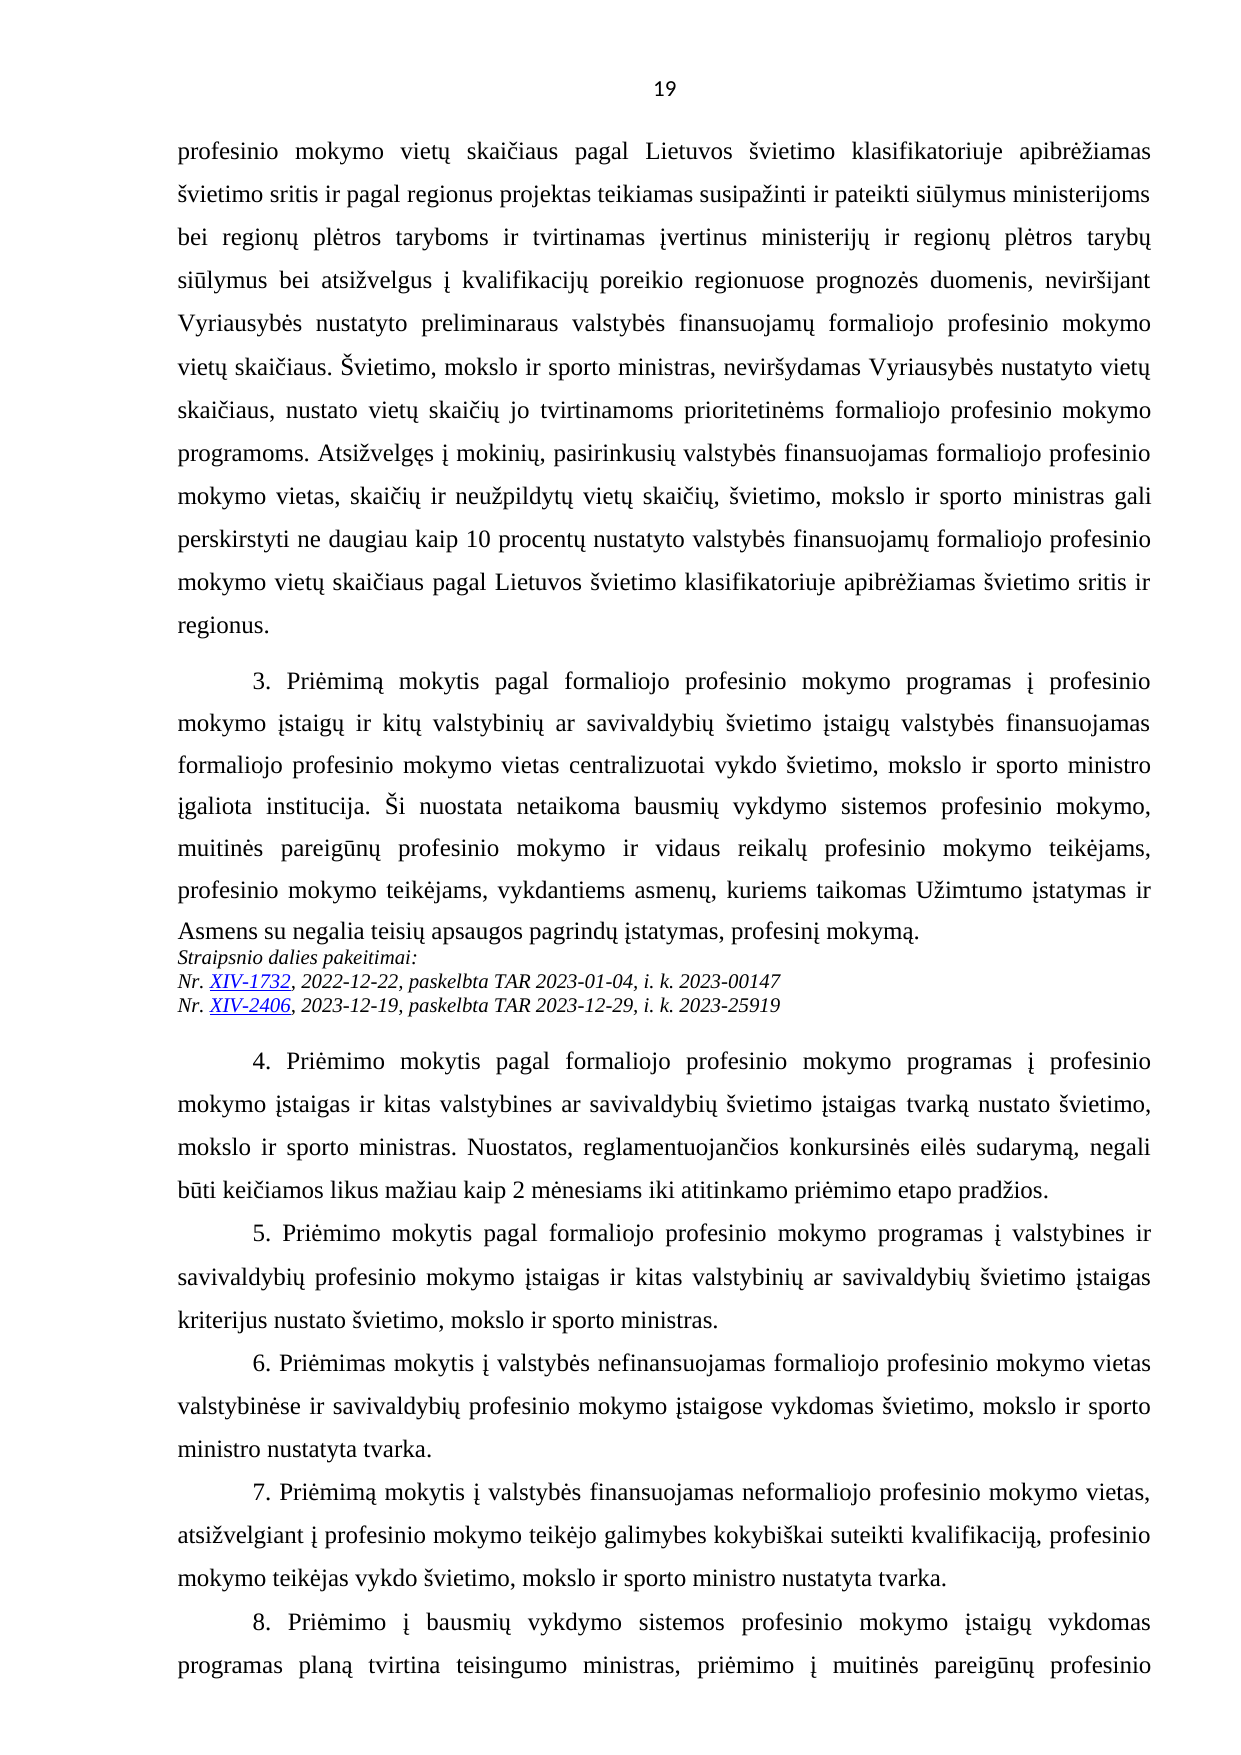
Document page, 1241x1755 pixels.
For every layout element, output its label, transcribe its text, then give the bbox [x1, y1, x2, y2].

text profesinio mokymo vietų skaičiaus pagal Lietuvos švietimo klasifikatoriuje apibrėžiamas švietimo sritis ir pagal regionus projektas teikiamas susipažinti ir pateikti siūlymus ministerijoms bei regionų plėtros taryboms ir tvirtinamas įvertinus ministerijų ir regionų plėtros tarybų siūlymus bei atsižvelgus į kvalifikacijų poreikio regionuose prognozės duomenis, neviršijant Vyriausybės nustatyto preliminaraus valstybės finansuojamų formaliojo profesinio mokymo vietų skaičiaus. Švietimo, mokslo ir sporto ministras, neviršydamas Vyriausybės nustatyto vietų skaičiaus, nustato vietų skaičių jo tvirtinamoms prioritetinėms formaliojo profesinio mokymo programoms. Atsižvelgęs į mokinių, pasirinkusių valstybės finansuojamas formaliojo profesinio mokymo vietas, skaičių ir neužpildytų vietų skaičių, švietimo, mokslo ir sporto ministras gali perskirstyti ne daugiau kaip 10 procentų nustatyto valstybės finansuojamų formaliojo profesinio mokymo vietų skaičiaus pagal Lietuvos švietimo klasifikatoriuje apibrėžiamas švietimo sritis ir regionus. [177, 136, 1152, 639]
text 4. Priėmimo mokytis pagal formaliojo profesinio mokymo programas į profesinio mokymo įstaigas ir kitas valstybines ar savivaldybių švietimo įstaigas tvarką nustato švietimo, mokslo ir sporto ministras. Nuostatos, reglamentuojančios konkursinės eilės sudarymą, negali būti keičiamos likus mažiau kaip 2 mėnesiams iki atitinkamo priėmimo etapo pradžios. [177, 1046, 1152, 1204]
text 5. Priėmimo mokytis pagal formaliojo profesinio mokymo programas į valstybines ir savivaldybių profesinio mokymo įstaigas ir kitas valstybinių ar savivaldybių švietimo įstaigas kriterijus nustato švietimo, mokslo ir sporto ministras. [177, 1218, 1152, 1333]
text 3. Priėmimą mokytis pagal formaliojo profesinio mokymo programas į profesinio mokymo įstaigų ir kitų valstybinių ar savivaldybių švietimo įstaigų valstybės finansuojamas formaliojo profesinio mokymo vietas centralizuotai vykdo švietimo, mokslo ir sporto ministro įgaliota institucija. Ši nuostata netaikoma bausmių vykdymo sistemos profesinio mokymo, muitinės pareigūnų profesinio mokymo ir vidaus reikalų profesinio mokymo teikėjams, profesinio mokymo teikėjams, vykdantiems asmenų, kuriems taikomas Užimtumo įstatymas ir Asmens su negalia teisių apsaugos pagrindų įstatymas, profesinį mokymą. [177, 653, 1152, 945]
text Nr. XIV-1732, 2022-12-22, paskelbta TAR 2023-01-04, i. k. 2023-00147 [177, 969, 1152, 993]
text Straipsnio dalies pakeitimai: [177, 945, 1152, 969]
text 7. Priėmimą mokytis į valstybės finansuojamas neformaliojo profesinio mokymo vietas, atsižvelgiant į profesinio mokymo teikėjo galimybes kokybiškai suteikti kvalifikaciją, profesinio mokymo teikėjas vykdo švietimo, mokslo ir sporto ministro nustatyta tvarka. [177, 1477, 1152, 1592]
text 8. Priėmimo į bausmių vykdymo sistemos profesinio mokymo įstaigų vykdomas programas planą tvirtina teisingumo ministras, priėmimo į muitinės pareigūnų profesinio [177, 1607, 1152, 1678]
text Nr. XIV-2406, 2023-12-19, paskelbta TAR 2023-12-29, i. k. 2023-25919 [177, 993, 1152, 1017]
text 6. Priėmimas mokytis į valstybės nefinansuojamas formaliojo profesinio mokymo vietas valstybinėse ir savivaldybių profesinio mokymo įstaigose vykdomas švietimo, mokslo ir sporto ministro nustatyta tvarka. [177, 1348, 1152, 1463]
